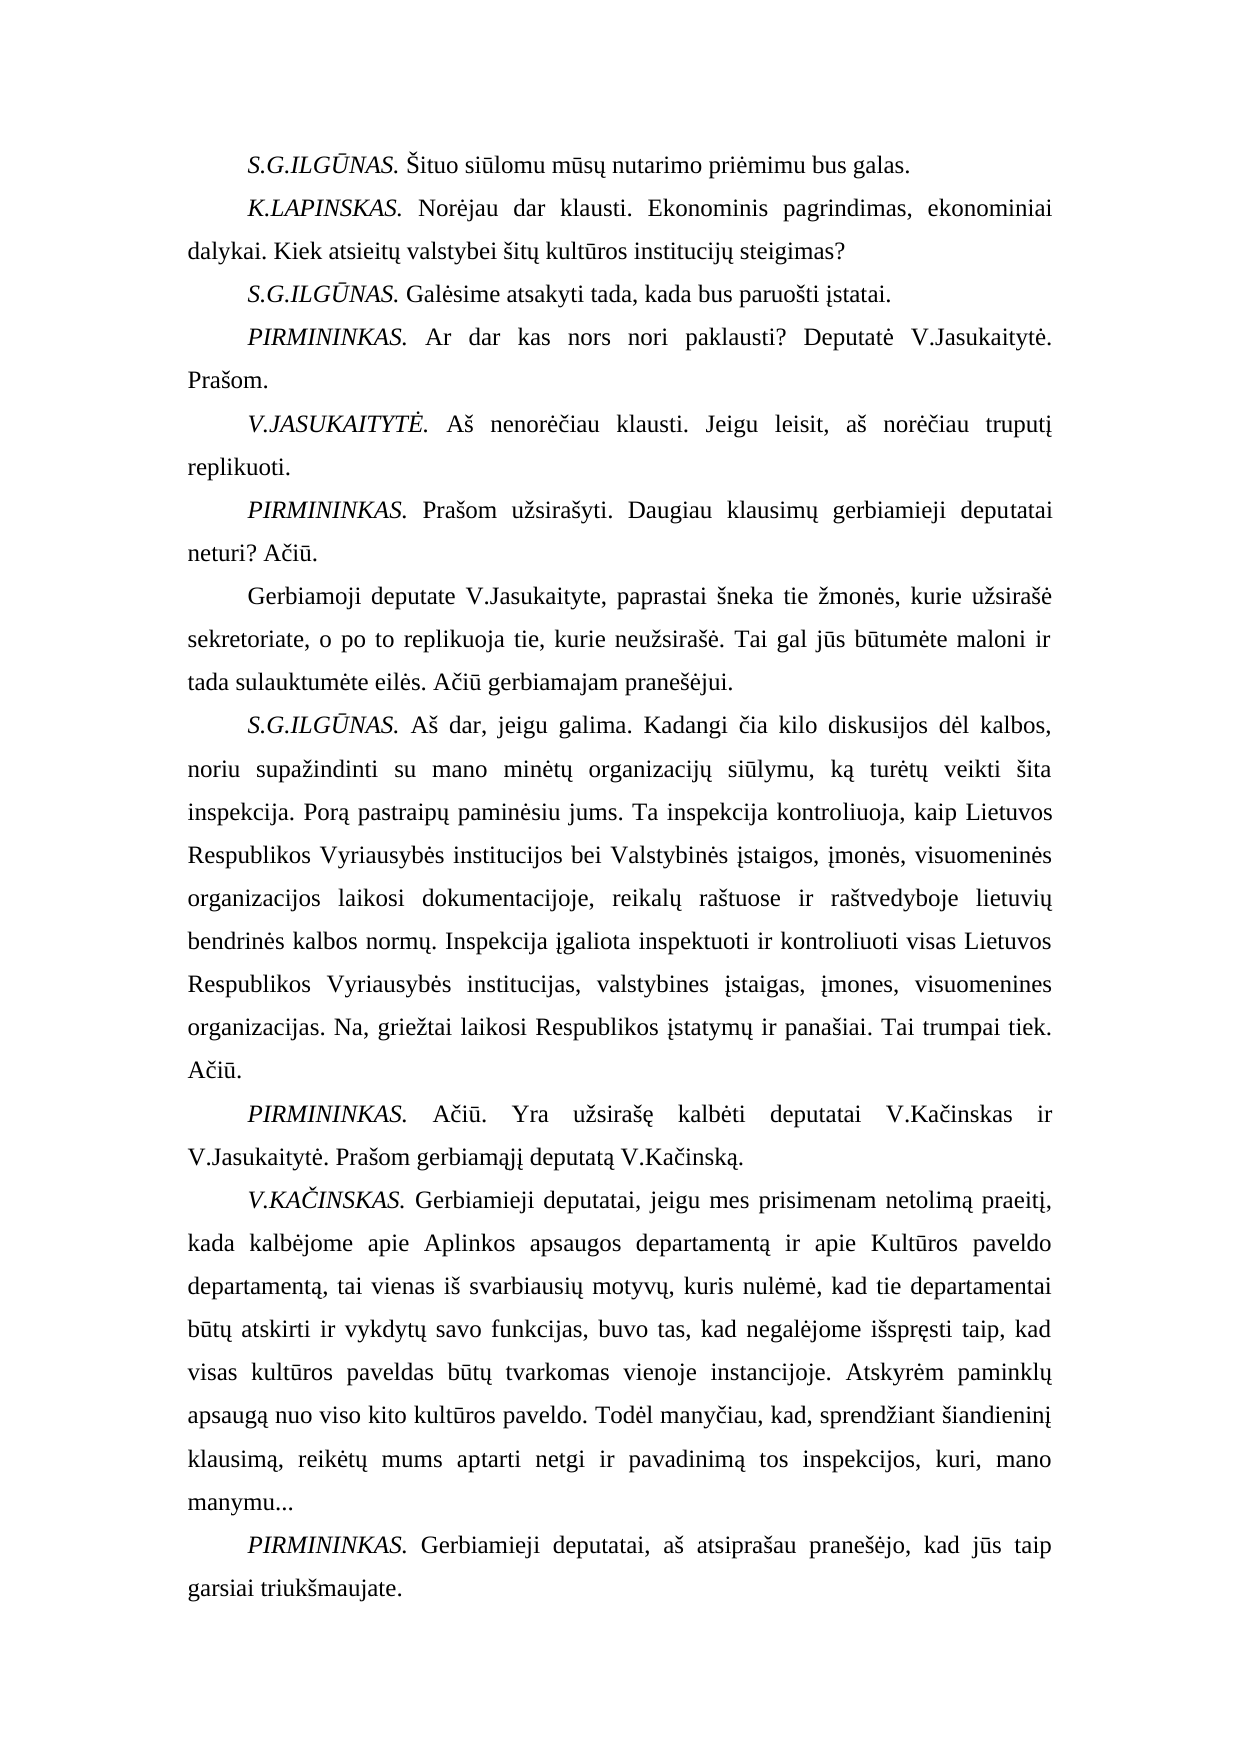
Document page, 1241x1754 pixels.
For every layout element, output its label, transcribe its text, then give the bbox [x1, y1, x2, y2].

text Gerbiamoji deputate V.Jasukaityte, paprastai šneka tie žmonės, kurie užsirašė sekretoriate, o po to replikuoja tie, kurie neužsirašė. Tai gal jūs būtumėte maloni ir tada sulauktumėte eilės. Ačiū gerbiamajam pranešėjui. [187, 581, 1053, 696]
text V.KAČINSKAS. Gerbiamieji deputatai, jeigu mes prisimenam netolimą praeitį, kada kalbėjome apie Aplinkos apsaugos departamentą ir apie Kultūros paveldo departamentą, tai vienas iš svarbiausių motyvų, kuris nulėmė, kad tie departamentai būtų atskirti ir vykdytų savo funkcijas, buvo tas, kad negalėjome išspręsti taip, kad visas kultūros paveldas būtų tvarkomas vienoje instancijoje. Atskyrėm paminklų apsaugą nuo viso kito kultūros paveldo. Todėl manyčiau, kad, sprendžiant šiandieninį klausimą, reikėtų mums ap­tarti netgi ir pavadinimą tos inspekcijos, kuri, mano manymu... [187, 1185, 1053, 1516]
text PIRMININKAS. Prašom užsirašyti. Daugiau klausimų gerbiamieji depu­tatai neturi? Ačiū. [187, 495, 1053, 567]
text PIRMININKAS. Ar dar kas nors nori paklausti? Deputatė V.Jasukaitytė. Prašom. [187, 322, 1053, 394]
text S.G.ILGŪNAS. Aš dar, jeigu galima. Kadangi čia kilo diskusijos dėl kalbos, noriu supažindinti su mano minėtų organizacijų siūlymu, ką turėtų veikti šita inspekcija. Porą pastraipų paminėsiu jums. Ta inspekcija kontro­liuoja, kaip Lietuvos Respublikos Vyriausybės institucijos bei Valstybinės įstaigos, įmonės, visuomeninės organizacijos laikosi dokumentacijoje, reikalų raštuose ir raštvedyboje lietuvių bendrinės kalbos normų. Inspekcija įgaliota inspektuoti ir kontroliuoti visas Lietuvos Respublikos Vyriausybės institucijas, valstybines įstaigas, įmones, visuomenines organizacijas. Na, griežtai laikosi Respublikos įstatymų ir panašiai. Tai trumpai tiek. Ačiū. [187, 711, 1053, 1084]
text S.G.ILGŪNAS. Galėsime atsakyti tada, kada bus paruošti įstatai. [187, 279, 1053, 308]
text PIRMININKAS. Gerbiamieji deputatai, aš atsiprašau pranešėjo, kad jūs taip garsiai triukšmaujate. [187, 1530, 1053, 1602]
text V.JASUKAITYTĖ. Aš nenorėčiau klausti. Jeigu leisit, aš norėčiau truputį replikuoti. [187, 409, 1053, 481]
text S.G.ILGŪNAS. Šituo siūlomu mūsų nutarimo priėmimu bus galas. [187, 150, 1053, 179]
text K.LAPINSKAS. Norėjau dar klausti. Ekonominis pagrindimas, ekonominiai dalykai. Kiek atsieitų valstybei šitų kultūros institucijų steigimas? [187, 193, 1053, 265]
text PIRMININKAS. Ačiū. Yra užsirašę kalbėti deputatai V.Kačinskas ir V.Jasukaitytė. Prašom gerbiamąjį deputatą V.Kačinską. [187, 1099, 1053, 1171]
